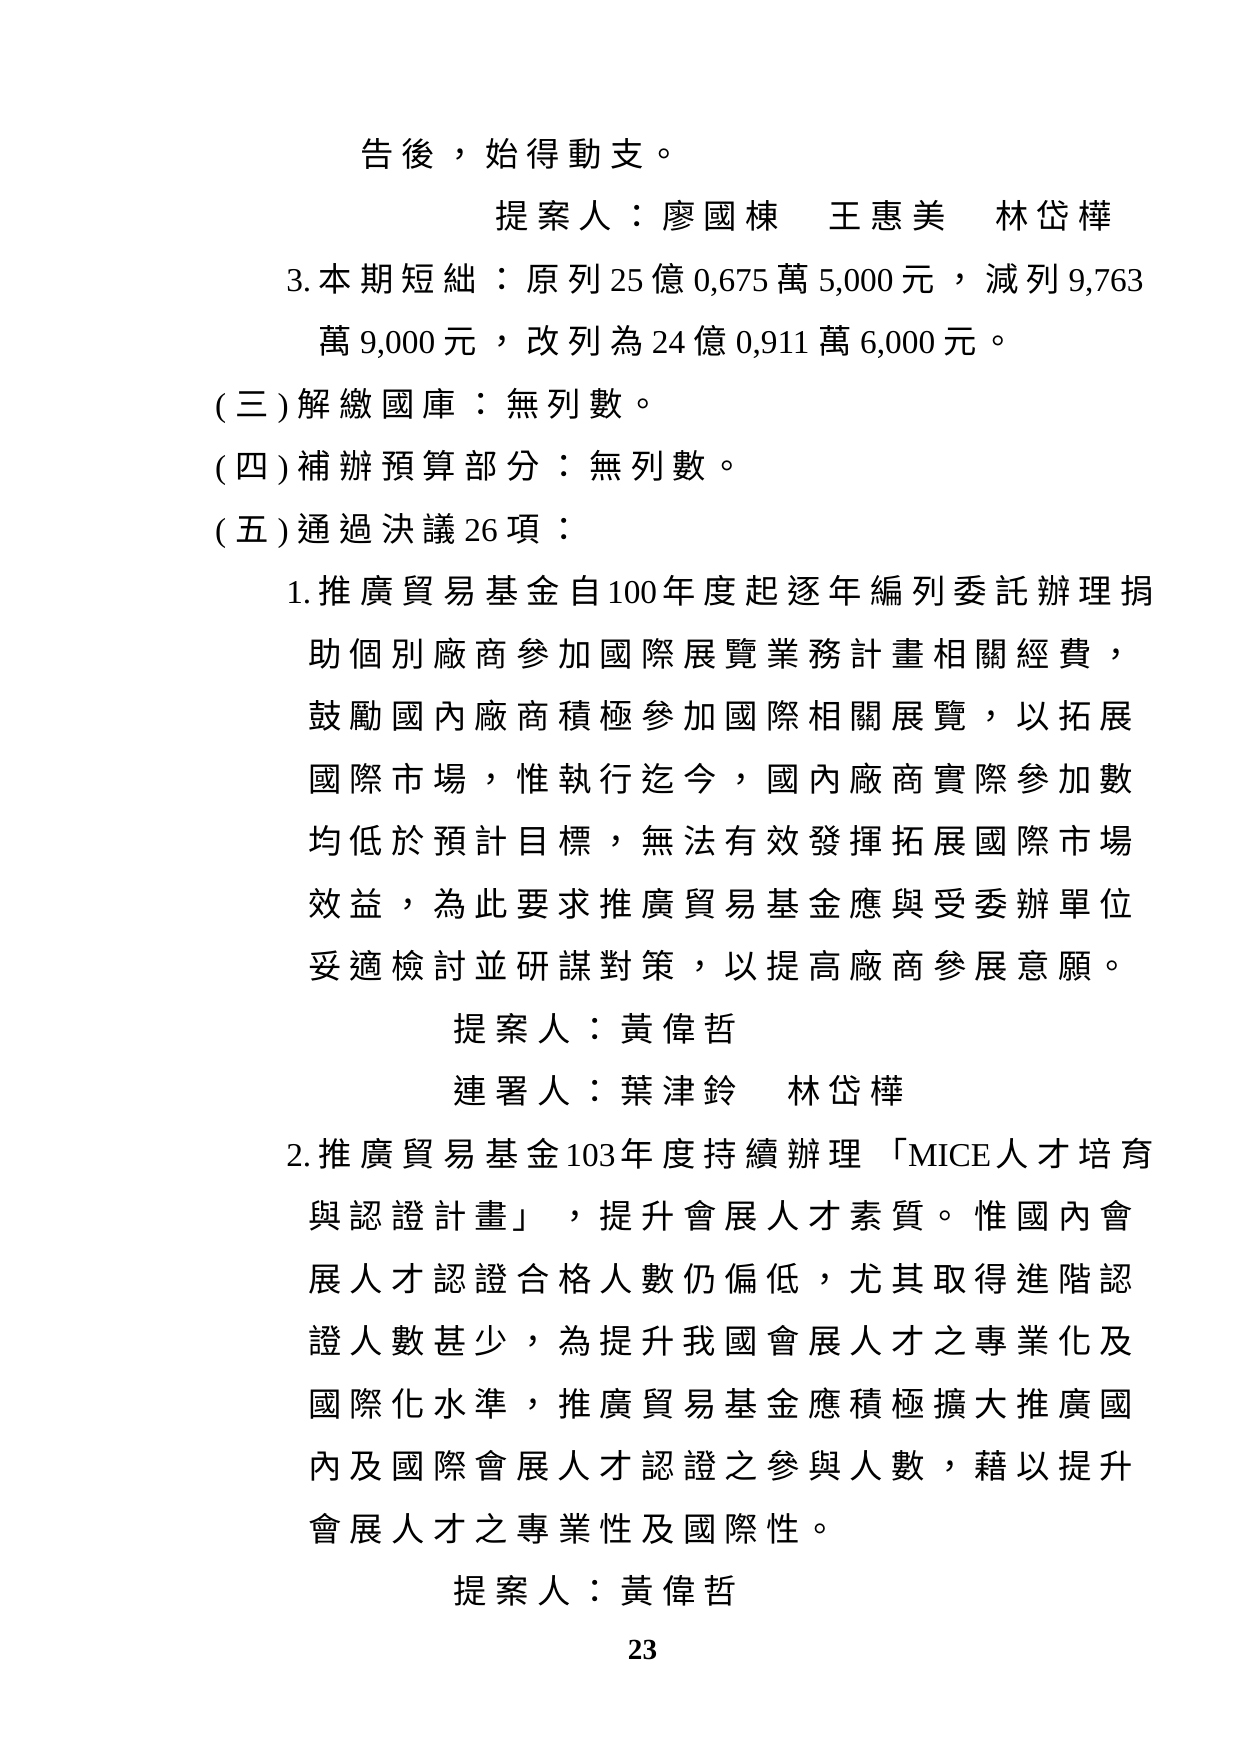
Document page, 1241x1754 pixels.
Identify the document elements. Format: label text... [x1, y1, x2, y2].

text 提案人：黃偉哲 [443, 1548, 1164, 1610]
text (四)補辦預算部分：無列數。 [209, 423, 1164, 485]
text 連署人：葉津鈴 林岱樺 [443, 1048, 1164, 1110]
text (三)解繳國庫：無列數。 [209, 360, 1164, 423]
text (4)再生能源推廣計畫103年度總計編列25億元經費，該計畫項下編列再生能源示範補助及推廣利用1億4,000萬元；其中之1億元用於離岸風力發電獎勵推廣，鑑於該計畫僅單純引進示範風力機，並以特定規格限定計畫之執行，導致該計畫原先所設定之「國際合作與技術引進」、「國產化比例」、「協助業者建立國產離岸風力機系統測試」等核心目標未能達成，爰此，凍結再生能源示範補助及推廣利用經費中關於離岸風力發電設置補助經費2,000萬元，向立法院經濟委員會提出專案報告後，始得動支。 [309, 110, 1164, 173]
text 1.推廣貿易基金自100年度起逐年編列委託辦理捐助個別廠商參加國際展覽業務計畫相關經費，鼓勵國內廠商積極參加國際相關展覽，以拓展國際市場，惟執行迄今，國內廠商實際參加數均低於預計目標，無法有效發揮拓展國際市場效益，為此要求推廣貿易基金應與受委辦單位妥適檢討並研謀對策，以提高廠商參展意願。 [277, 548, 1164, 985]
text 提案人：廖國棟 王惠美 林岱樺 [486, 173, 1164, 235]
text (五)通過決議26項： [209, 485, 1164, 548]
text 3.本期短絀：原列25億0,675萬5,000元，減列9,763萬9,000元，改列為24億0,911萬6,000元。 [278, 235, 1164, 360]
text 2.推廣貿易基金103年度持續辦理「MICE人才培育與認證計畫」，提升會展人才素質。惟國內會展人才認證合格人數仍偏低，尤其取得進階認證人數甚少，為提升我國會展人才之專業化及國際化水準，推廣貿易基金應積極擴大推廣國內及國際會展人才認證之參與人數，藉以提升會展人才之專業性及國際性。 [277, 1110, 1164, 1548]
text 提案人：黃偉哲 [443, 985, 1164, 1048]
